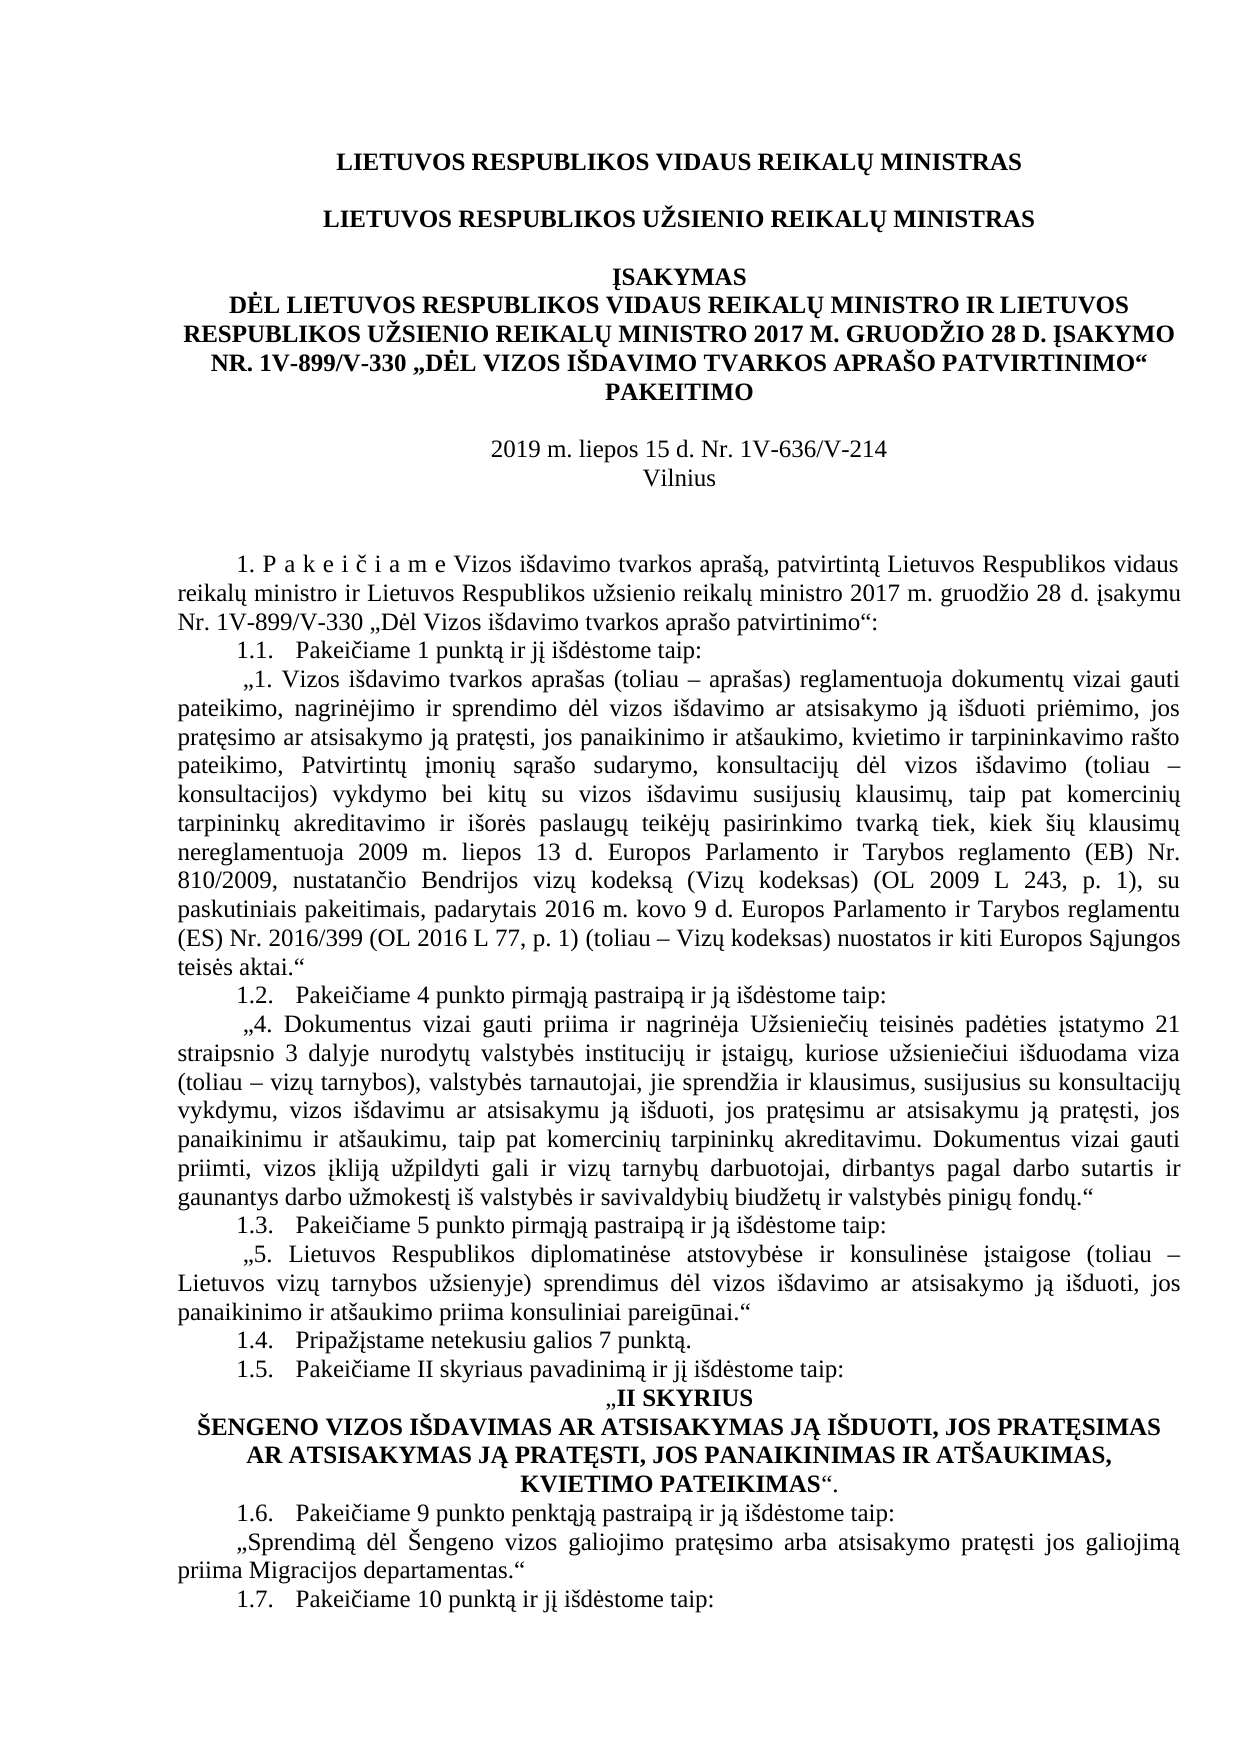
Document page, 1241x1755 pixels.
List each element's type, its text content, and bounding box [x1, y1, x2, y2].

text DĖL LIETUVOS RESPUBLIKOS VIDAUS REIKALŲ MINISTRO IR LIETUVOS RESPUBLIKOS UŽSIENIO REIKALŲ MINISTRO 2017 M. GRUODŽIO 28 D. ĮSAKYMO NR. 1V-899/V-330 „DĖL VIZOS IŠDAVIMO TVARKOS APRAŠO PATVIRTINIMO“ PAKEITIMO [177, 291, 1181, 406]
text LIETUVOS RESPUBLIKOS VIDAUS REIKALŲ MINISTRAS [177, 147, 1181, 176]
text „Sprendimą dėl Šengeno vizos galiojimo pratęsimo arba atsisakymo pratęsti jos galiojimą priima Migracijos departamentas.“ [177, 1527, 1181, 1584]
text „II SKYRIUS [177, 1383, 1181, 1412]
text 1.4. Pripažįstame netekusiu galios 7 punktą. [177, 1326, 1181, 1354]
text 1. P a k e i č i a m e Vizos išdavimo tvarkos aprašą, patvirtintą Lietuvos Respublikos vidaus reikalų ministro ir Lietuvos Respublikos užsienio reikalų ministro 2017 m. gruodžio 28 d. įsakymu Nr. 1V-899/V-330 „Dėl Vizos išdavimo tvarkos aprašo patvirtinimo“: [177, 549, 1181, 636]
text 1.3. Pakeičiame 5 punkto pirmąją pastraipą ir ją išdėstome taip: [177, 1211, 1181, 1239]
text ĮSAKYMAS [177, 262, 1181, 291]
text 1.7. Pakeičiame 10 punktą ir jį išdėstome taip: [177, 1584, 1181, 1613]
text 1.2. Pakeičiame 4 punkto pirmąją pastraipą ir ją išdėstome taip: [177, 981, 1181, 1009]
text LIETUVOS RESPUBLIKOS UŽSIENIO REIKALŲ MINISTRAS [177, 204, 1181, 233]
text „4. Dokumentus vizai gauti priima ir nagrinėja Užsieniečių teisinės padėties įstatymo 21 straipsnio 3 dalyje nurodytų valstybės institucijų ir įstaigų, kuriose užsieniečiui išduodama viza (toliau – vizų tarnybos), valstybės tarnautojai, jie sprendžia ir klausimus, susijusius su konsultacijų vykdymu, vizos išdavimu ar atsisakymu ją išduoti, jos pratęsimu ar atsisakymu ją pratęsti, jos panaikinimu ir atšaukimu, taip pat komercinių tarpininkų akreditavimu. Dokumentus vizai gauti priimti, vizos įkliją užpildyti gali ir vizų tarnybų darbuotojai, dirbantys pagal darbo sutartis ir gaunantys darbo užmokestį iš valstybės ir savivaldybių biudžetų ir valstybės pinigų fondų.“ [177, 1009, 1181, 1211]
text 1.1. Pakeičiame 1 punktą ir jį išdėstome taip: [177, 636, 1181, 664]
text 1.6. Pakeičiame 9 punkto penktąją pastraipą ir ją išdėstome taip: [177, 1498, 1181, 1527]
text 1.5. Pakeičiame II skyriaus pavadinimą ir jį išdėstome taip: [177, 1354, 1181, 1383]
text Vilnius [177, 463, 1181, 492]
text ŠENGENO VIZOS IŠDAVIMAS AR ATSISAKYMAS JĄ IŠDUOTI, JOS PRATĘSIMAS AR ATSISAKYMAS JĄ PRATĘSTI, JOS PANAIKINIMAS IR ATŠAUKIMAS, KVIETIMO PATEIKIMAS“. [177, 1412, 1181, 1498]
text „5. Lietuvos Respublikos diplomatinėse atstovybėse ir konsulinėse įstaigose (toliau – Lietuvos vizų tarnybos užsienyje) sprendimus dėl vizos išdavimo ar atsisakymo ją išduoti, jos panaikinimo ir atšaukimo priima konsuliniai pareigūnai.“ [177, 1239, 1181, 1326]
text 2019 m. liepos 15 d. Nr. 1V-636/V-214 [177, 434, 1181, 463]
text „1. Vizos išdavimo tvarkos aprašas (toliau – aprašas) reglamentuoja dokumentų vizai gauti pateikimo, nagrinėjimo ir sprendimo dėl vizos išdavimo ar atsisakymo ją išduoti priėmimo, jos pratęsimo ar atsisakymo ją pratęsti, jos panaikinimo ir atšaukimo, kvietimo ir tarpininkavimo rašto pateikimo, Patvirtintų įmonių sąrašo sudarymo, konsultacijų dėl vizos išdavimo (toliau – konsultacijos) vykdymo bei kitų su vizos išdavimu susijusių klausimų, taip pat komercinių tarpininkų akreditavimo ir išorės paslaugų teikėjų pasirinkimo tvarką tiek, kiek šių klausimų nereglamentuoja 2009 m. liepos 13 d. Europos Parlamento ir Tarybos reglamento (EB) Nr. 810/2009, nustatančio Bendrijos vizų kodeksą (Vizų kodeksas) (OL 2009 L 243, p. 1), su paskutiniais pakeitimais, padarytais 2016 m. kovo 9 d. Europos Parlamento ir Tarybos reglamentu (ES) Nr. 2016/399 (OL 2016 L 77, p. 1) (toliau – Vizų kodeksas) nuostatos ir kiti Europos Sąjungos teisės aktai.“ [177, 664, 1181, 981]
